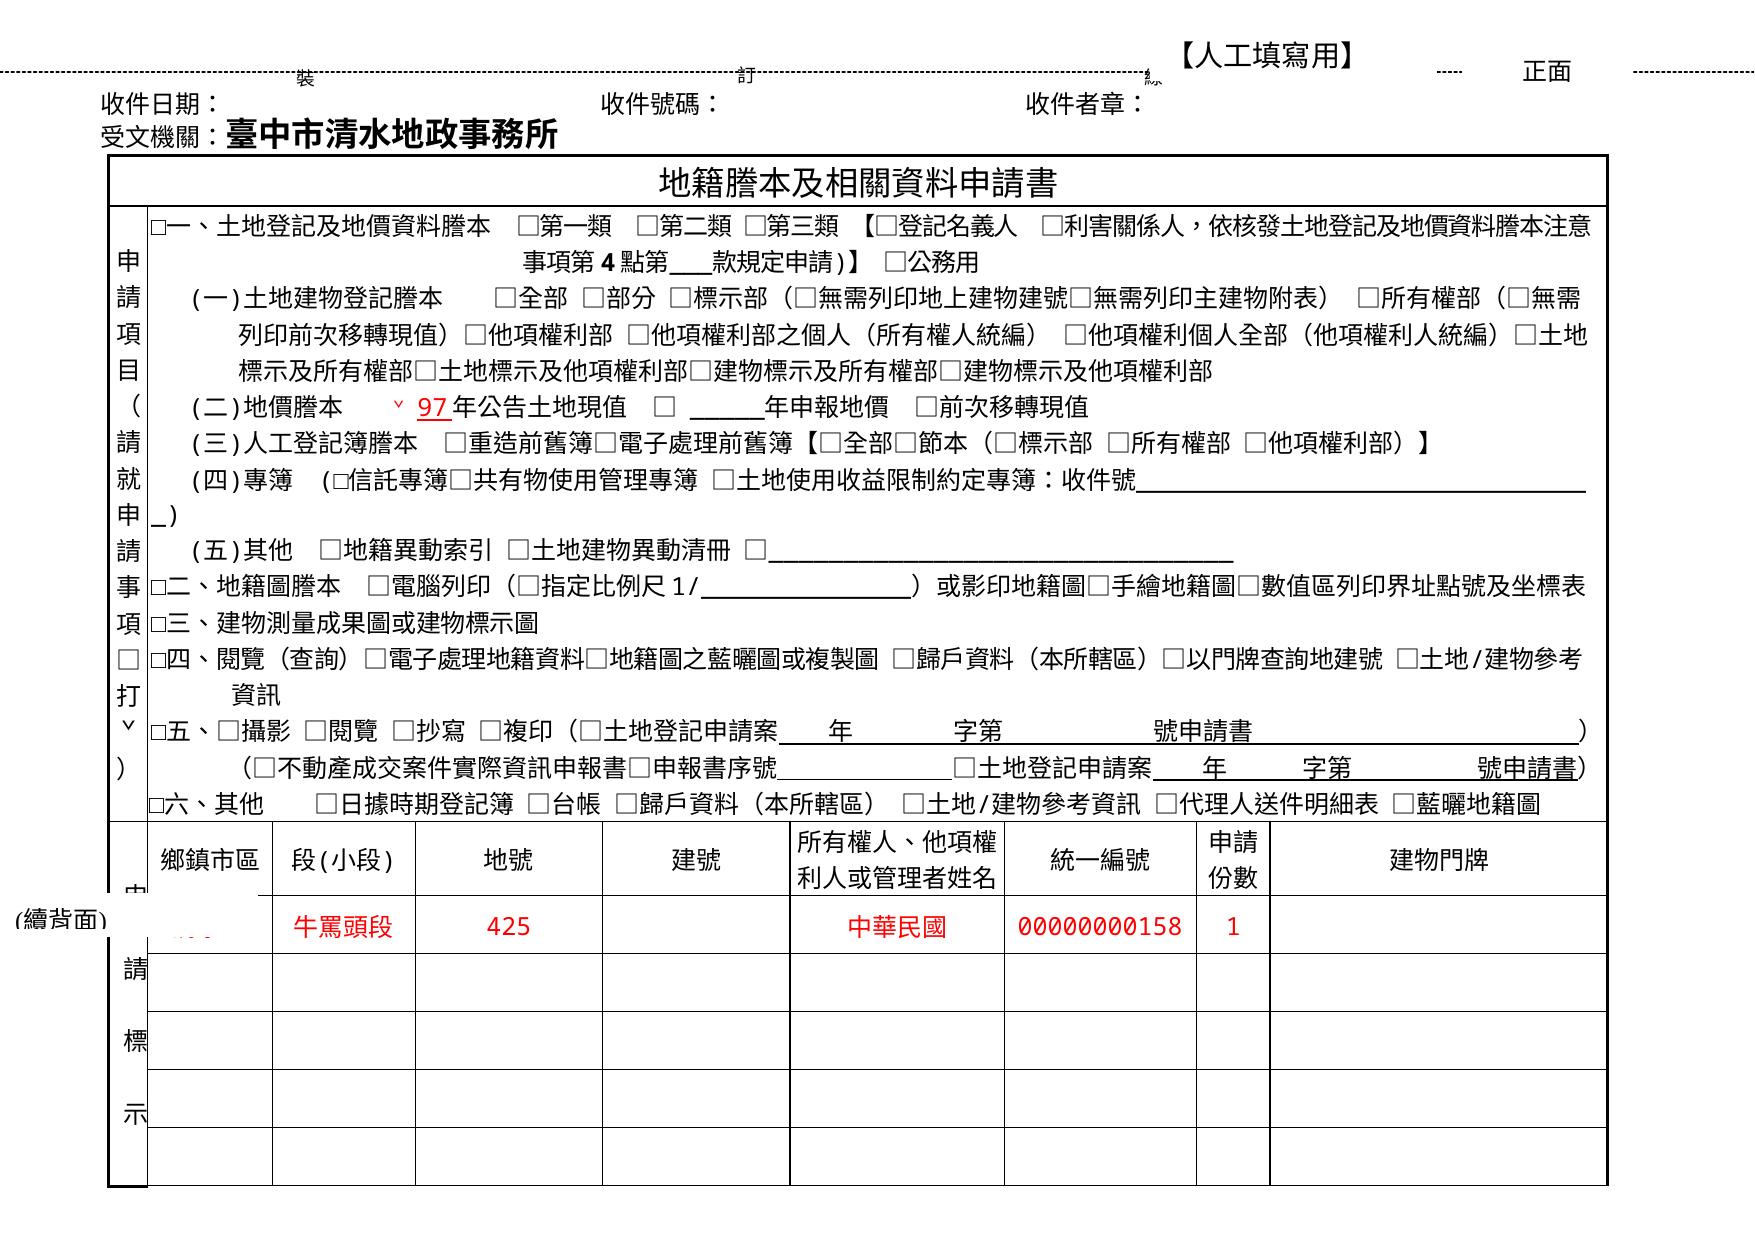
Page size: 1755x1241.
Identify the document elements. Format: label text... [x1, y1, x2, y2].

table_cell [148, 954, 272, 1011]
table_cell 00000000158 [1005, 896, 1196, 953]
table_cell 牛罵頭段 [273, 896, 415, 953]
table_cell [1271, 1012, 1606, 1069]
table_cell [1197, 1012, 1269, 1069]
table_cell [273, 1128, 415, 1185]
table_cell [603, 1012, 789, 1069]
table_cell 申請份數 [1197, 822, 1269, 894]
table_cell [1005, 1012, 1196, 1069]
table_cell 1 [1197, 896, 1269, 953]
table_cell [273, 1012, 415, 1069]
text 正面 [1477, 51, 1617, 87]
table_cell 統一編號 [1005, 822, 1196, 894]
table_cell [1005, 954, 1196, 1011]
table_cell [273, 1070, 415, 1127]
table_cell [416, 1128, 602, 1185]
table_cell [416, 1012, 602, 1069]
table_cell 所有權人、他項權利人或管理者姓名 [791, 822, 1004, 894]
table_cell [1271, 954, 1606, 1011]
table_cell [1197, 1070, 1269, 1127]
table_cell [603, 1128, 789, 1185]
table_cell [148, 1070, 272, 1127]
table_cell [603, 1070, 789, 1127]
table_cell [1271, 1128, 1606, 1185]
table_cell 申請項目（請就申請事項□打ˇ） [110, 207, 147, 821]
table_cell [791, 1070, 1004, 1127]
table_cell [148, 1012, 272, 1069]
table_cell [416, 954, 602, 1011]
table_cell [1197, 954, 1269, 1011]
table_cell [603, 954, 789, 1011]
table_cell 段(小段) [273, 822, 415, 894]
table_cell 地號 [416, 822, 602, 894]
table_cell 申 請 標 示 [0, 822, 258, 1185]
table_cell [1271, 896, 1606, 953]
table_cell 鄉鎮市區 [148, 822, 272, 894]
table_cell [1005, 1070, 1196, 1127]
table_cell □一、土地登記及地價資料謄本 □第一類 □第二類 □第三類 【□登記名義人 □利害關係人，依核發土地登記及地價資料謄本注意事項第4點第___款規定申請)】 □公務用 (一)土地建物登記謄本 □全部 □部分 □標示部（□無需列印地上建物建號□無需列印主建物附表） □所有權部（□無需列印前次移轉現值）□他項權利部 □他項權利部之個人（所有權人統編） □他項權利個人全部（他項權利人統編）□土地標示及所有權部□土地標示及他項權利部□建物標示及所有權部□建物標示及他項權利部 (二)地價謄本 ˇ 97年公告土地現值 □ _____年申報地價 □前次移轉現值 (三)人工登記簿謄本 □重造前舊簿□電子處理前舊簿【□全部□節本（□標示部 □所有權部 □他項權利部）】 (四)專簿 (□信託專簿□共有物使用管理專簿 □土地使用收益限制約定專簿：收件號_______________________________) (五)其他 □地籍異動索引 □土地建物異動清冊 □_______________________________ □二、地籍圖謄本 □電腦列印（□指定比例尺1/______________）或影印地籍圖□手繪地籍圖□數值區列印界址點號及坐標表 □三、建物測量成果圖或建物標示圖 □四、閱覽（查詢）□電子處理地籍資料□地籍圖之藍曬圖或複製圖 □歸戶資料（本所轄區）□以門牌查詢地建號 □土地/建物參考資訊 □五、□攝影 □閱覽 □抄寫 □複印（□土地登記申請案 年 字第 號申請書 ）（□不動產成交案件實際資訊申報書□申報書序號＿＿＿＿＿＿＿□土地登記申請案 年 字第 號申請書） □六、其他 □日據時期登記簿 □台帳 □歸戶資料（本所轄區） □土地/建物參考資訊 □代理人送件明細表 □藍曬地籍圖 [148, 207, 1606, 821]
text 受文機關：臺中市清水地政事務所 [87, 120, 1685, 153]
text 【人工填寫用】 [1165, 32, 1422, 73]
table_cell [416, 1070, 602, 1127]
table_cell [1197, 1128, 1269, 1185]
table_cell 425 [416, 896, 602, 953]
table_cell [603, 896, 789, 953]
table_cell 中華民國 [791, 896, 1004, 953]
table_cell [791, 1128, 1004, 1185]
table_cell 清水區 [148, 896, 272, 953]
table_cell 建號 [603, 822, 789, 894]
table_header 地籍謄本及相關資料申請書 [110, 157, 1606, 205]
table_cell [148, 1128, 272, 1185]
table_cell 建物門牌 [1271, 822, 1606, 894]
table_cell [791, 1012, 1004, 1069]
text 收件日期： 收件號碼： 收件者章： [100, 87, 1685, 120]
table_cell [273, 954, 415, 1011]
table_cell [1271, 1070, 1606, 1127]
table_cell [1005, 1128, 1196, 1185]
table_cell [791, 954, 1004, 1011]
